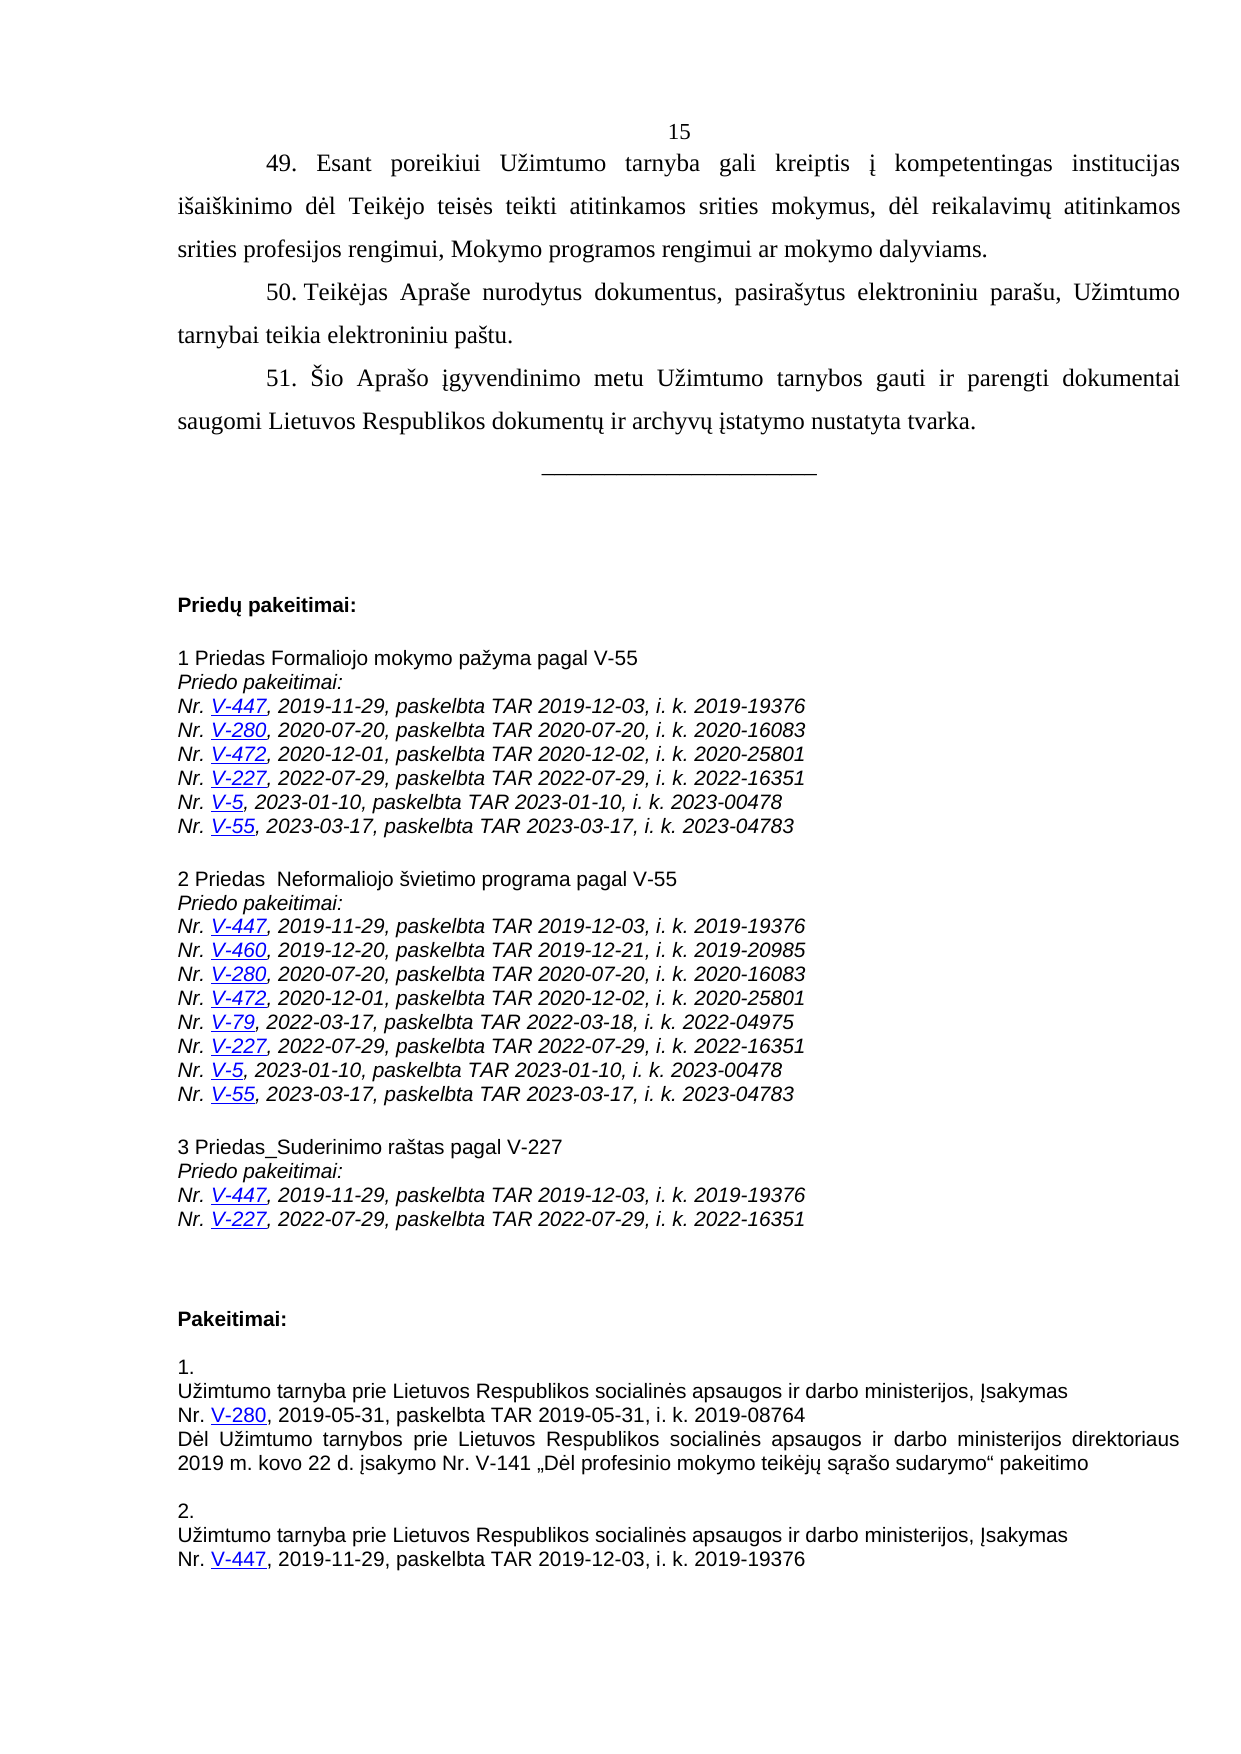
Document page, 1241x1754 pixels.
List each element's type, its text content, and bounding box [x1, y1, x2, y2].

text Nr. V-472, 2020-12-01, paskelbta TAR 2020-12-02, i. k. 2020-25801 [177, 742, 1181, 766]
text Užimtumo tarnyba prie Lietuvos Respublikos socialinės apsaugos ir darbo ministerijos, Įsakymas [177, 1523, 1181, 1547]
text 50. Teikėjas Apraše nurodytus dokumentus, pasirašytus elektroniniu parašu, Užimtumo tarnybai teikia elektroniniu paštu. [177, 277, 1181, 349]
text Nr. V-227, 2022-07-29, paskelbta TAR 2022-07-29, i. k. 2022-16351 [177, 1034, 1181, 1058]
text Nr. V-79, 2022-03-17, paskelbta TAR 2022-03-18, i. k. 2022-04975 [177, 1010, 1181, 1034]
text Priedo pakeitimai: [177, 670, 1181, 694]
text Priedo pakeitimai: [177, 890, 1181, 914]
text Nr. V-227, 2022-07-29, paskelbta TAR 2022-07-29, i. k. 2022-16351 [177, 766, 1181, 790]
text ______________________ [177, 449, 1181, 478]
text Nr. V-280, 2019-05-31, paskelbta TAR 2019-05-31, i. k. 2019-08764 [177, 1403, 1181, 1427]
text Priedų pakeitimai: [177, 593, 1181, 617]
text Nr. V-447, 2019-11-29, paskelbta TAR 2019-12-03, i. k. 2019-19376 [177, 1547, 1181, 1571]
text Nr. V-460, 2019-12-20, paskelbta TAR 2019-12-21, i. k. 2019-20985 [177, 938, 1181, 962]
text 3 Priedas_Suderinimo raštas pagal V-227 [177, 1135, 1181, 1159]
text Nr. V-5, 2023-01-10, paskelbta TAR 2023-01-10, i. k. 2023-00478 [177, 790, 1181, 814]
text Nr. V-55, 2023-03-17, paskelbta TAR 2023-03-17, i. k. 2023-04783 [177, 1082, 1181, 1106]
text 1. [177, 1355, 1181, 1379]
text Nr. V-280, 2020-07-20, paskelbta TAR 2020-07-20, i. k. 2020-16083 [177, 718, 1181, 742]
text Nr. V-5, 2023-01-10, paskelbta TAR 2023-01-10, i. k. 2023-00478 [177, 1058, 1181, 1082]
text Nr. V-55, 2023-03-17, paskelbta TAR 2023-03-17, i. k. 2023-04783 [177, 814, 1181, 838]
text Nr. V-227, 2022-07-29, paskelbta TAR 2022-07-29, i. k. 2022-16351 [177, 1207, 1181, 1231]
text Nr. V-472, 2020-12-01, paskelbta TAR 2020-12-02, i. k. 2020-25801 [177, 986, 1181, 1010]
text 51. Šio Aprašo įgyvendinimo metu Užimtumo tarnybos gauti ir parengti dokumentai saugomi Lietuvos Respublikos dokumentų ir archyvų įstatymo nustatyta tvarka. [177, 363, 1181, 435]
text Dėl Užimtumo tarnybos prie Lietuvos Respublikos socialinės apsaugos ir darbo ministerijos direktoriaus 2019 m. kovo 22 d. įsakymo Nr. V-141 „Dėl profesinio mokymo teikėjų sąrašo sudarymo“ pakeitimo [177, 1427, 1181, 1475]
text 49. Esant poreikiui Užimtumo tarnyba gali kreiptis į kompetentingas institucijas išaiškinimo dėl Teikėjo teisės teikti atitinkamos srities mokymus, dėl reikalavimų atitinkamos srities profesijos rengimui, Mokymo programos rengimui ar mokymo dalyviams. [177, 148, 1181, 263]
text Nr. V-447, 2019-11-29, paskelbta TAR 2019-12-03, i. k. 2019-19376 [177, 914, 1181, 938]
text Pakeitimai: [177, 1307, 1181, 1331]
text Nr. V-447, 2019-11-29, paskelbta TAR 2019-12-03, i. k. 2019-19376 [177, 1183, 1181, 1207]
text 2. [177, 1499, 1181, 1523]
text Nr. V-447, 2019-11-29, paskelbta TAR 2019-12-03, i. k. 2019-19376 [177, 694, 1181, 718]
text Užimtumo tarnyba prie Lietuvos Respublikos socialinės apsaugos ir darbo ministerijos, Įsakymas [177, 1379, 1181, 1403]
text Priedo pakeitimai: [177, 1159, 1181, 1183]
text 1 Priedas Formaliojo mokymo pažyma pagal V-55 [177, 646, 1181, 670]
text Nr. V-280, 2020-07-20, paskelbta TAR 2020-07-20, i. k. 2020-16083 [177, 962, 1181, 986]
text 2 Priedas Neformaliojo švietimo programa pagal V-55 [177, 866, 1181, 890]
